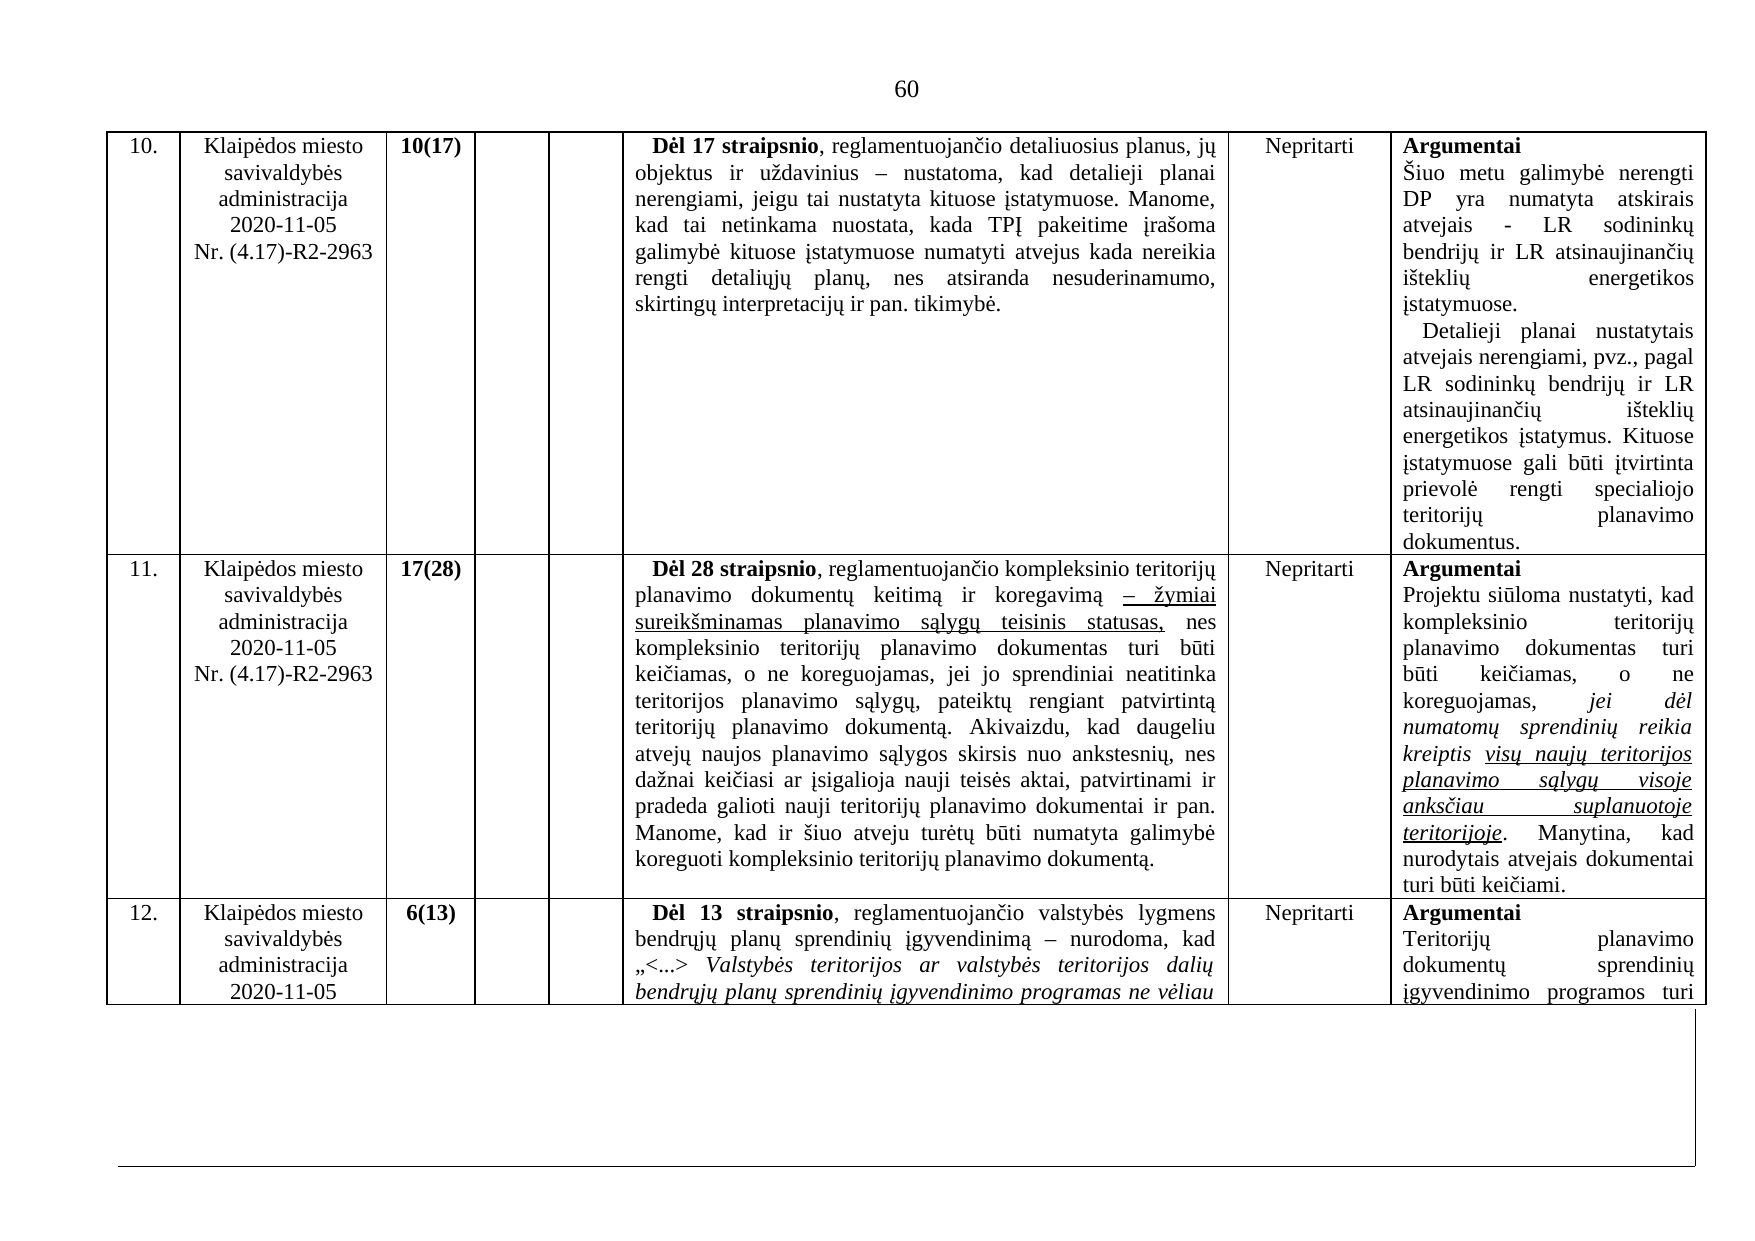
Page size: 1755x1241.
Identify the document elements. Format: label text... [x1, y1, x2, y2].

table_cell [550, 899, 622, 1004]
table_cell 10(17) [387, 133, 474, 554]
table_cell [550, 133, 622, 554]
table_cell Klaipėdos miesto savivaldybės administracija 2020-11-05 Nr. (4.17)-R2-2963 [181, 555, 386, 898]
table_cell 6(13) [387, 899, 474, 1004]
table_cell [476, 133, 548, 554]
table_cell Argumentai Šiuo metu galimybė nerengti DP yra numatyta atskirais atvejais - LR sodininkų bendrijų ir LR atsinaujinančių išteklių energetikos įstatymuose. Detalieji planai nustatytais atvejais nerengiami, pvz., pagal LR sodininkų bendrijų ir LR atsinaujinančių išteklių energetikos įstatymus. Kituose įstatymuose gali būti įtvirtinta prievolė rengti specialiojo teritorijų planavimo dokumentus. [1392, 133, 1705, 554]
table_cell Dėl 28 straipsnio, reglamentuojančio kompleksinio teritorijų planavimo dokumentų keitimą ir koregavimą – žymiai sureikšminamas planavimo sąlygų teisinis statusas, nes kompleksinio teritorijų planavimo dokumentas turi būti keičiamas, o ne koreguojamas, jei jo sprendiniai neatitinka teritorijos planavimo sąlygų, pateiktų rengiant patvirtintą teritorijų planavimo dokumentą. Akivaizdu, kad daugeliu atvejų naujos planavimo sąlygos skirsis nuo ankstesnių, nes dažnai keičiasi ar įsigalioja nauji teisės aktai, patvirtinami ir pradeda galioti nauji teritorijų planavimo dokumentai ir pan. Manome, kad ir šiuo atveju turėtų būti numatyta galimybė koreguoti kompleksinio teritorijų planavimo dokumentą. [624, 555, 1228, 898]
table_cell 11. [108, 555, 179, 898]
table_cell Nepritarti [1229, 899, 1390, 1004]
table_cell [476, 899, 548, 1004]
table_cell Dėl 13 straipsnio, reglamentuojančio valstybės lygmens bendrųjų planų sprendinių įgyvendinimą – nurodoma, kad „<...> Valstybės teritorijos ar valstybės teritorijos dalių bendrųjų planų sprendinių įgyvendinimo programas ne vėliau [624, 899, 1228, 1004]
table_cell Klaipėdos miesto savivaldybės administracija 2020-11-05 [181, 899, 386, 1004]
table_cell 10. [108, 133, 179, 554]
table_cell 12. [108, 899, 179, 1004]
table_cell Nepritarti [1229, 555, 1390, 898]
table_cell [476, 555, 548, 898]
table_cell Argumentai Teritorijų planavimo dokumentų sprendinių įgyvendinimo programos turi [1392, 899, 1705, 1004]
table_cell Dėl 17 straipsnio, reglamentuojančio detaliuosius planus, jų objektus ir uždavinius – nustatoma, kad detalieji planai nerengiami, jeigu tai nustatyta kituose įstatymuose. Manome, kad tai netinkama nuostata, kada TPĮ pakeitime įrašoma galimybė kituose įstatymuose numatyti atvejus kada nereikia rengti detaliųjų planų, nes atsiranda nesuderinamumo, skirtingų interpretacijų ir pan. tikimybė. [624, 133, 1228, 554]
table_cell [550, 555, 622, 898]
table_cell Nepritarti [1229, 133, 1390, 554]
table_cell 17(28) [387, 555, 474, 898]
table_cell Klaipėdos miesto savivaldybės administracija 2020-11-05 Nr. (4.17)-R2-2963 [181, 133, 386, 554]
table_cell Argumentai Projektu siūloma nustatyti, kad kompleksinio teritorijų planavimo dokumentas turi būti keičiamas, o ne koreguojamas, jei dėl numatomų sprendinių reikia kreiptis visų naujų teritorijos planavimo sąlygų visoje anksčiau suplanuotoje teritorijoje. Manytina, kad nurodytais atvejais dokumentai turi būti keičiami. [1392, 555, 1705, 898]
